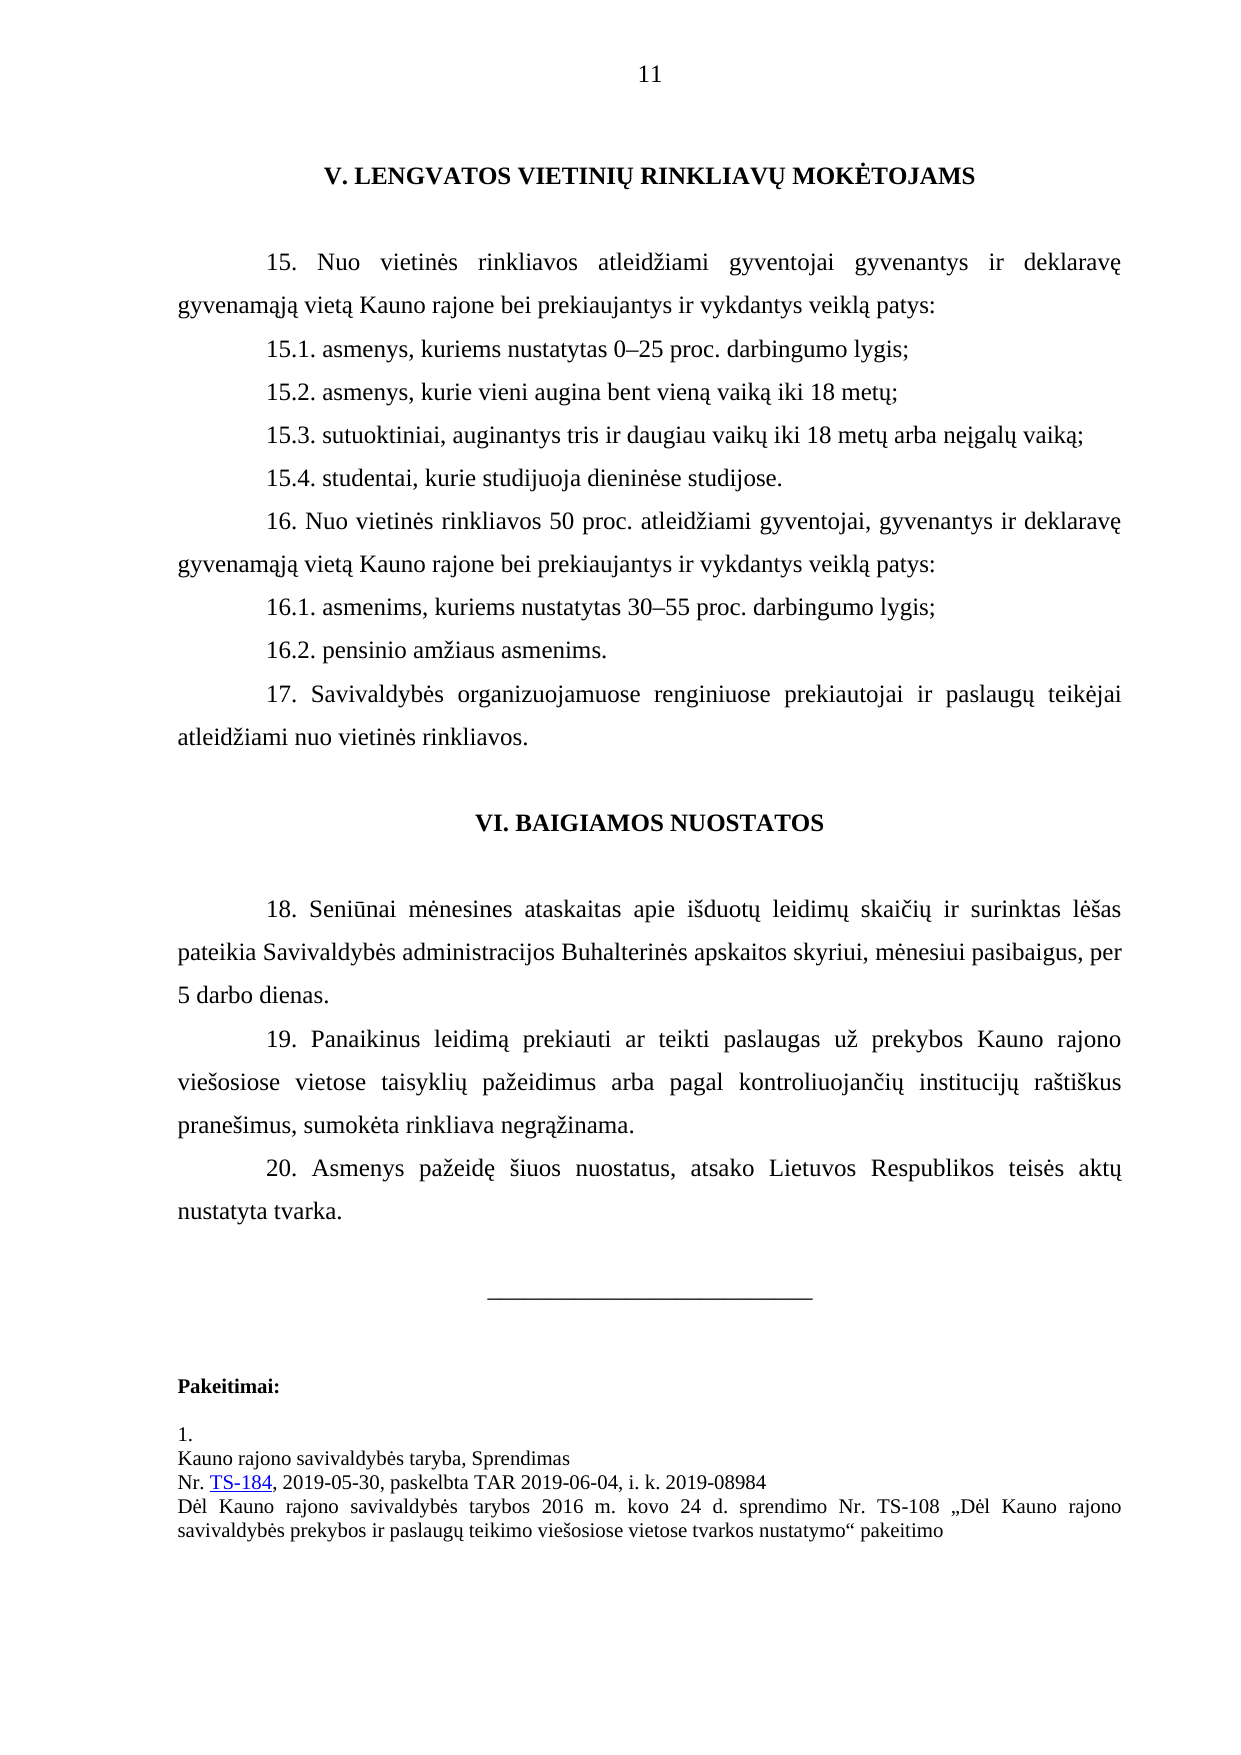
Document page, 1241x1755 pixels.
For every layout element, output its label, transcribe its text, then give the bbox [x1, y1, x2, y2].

text 15.3. sutuoktiniai, auginantys tris ir daugiau vaikų iki 18 metų arba neįgalų vaiką; [177, 420, 1122, 449]
text 17. Savivaldybės organizuojamuose renginiuose prekiautojai ir paslaugų teikėjai atleidžiami nuo vietinės rinkliavos. [177, 679, 1122, 751]
text 15.4. studentai, kurie studijuoja dieninėse studijose. [177, 463, 1122, 492]
text VI. BAIGIAMOS NUOSTATOS [177, 808, 1122, 837]
text 15. Nuo vietinės rinkliavos atleidžiami gyventojai gyvenantys ir deklaravę gyvenamąją vietą Kauno rajone bei prekiaujantys ir vykdantys veiklą patys: [177, 247, 1122, 319]
text Nr. TS-184, 2019-05-30, paskelbta TAR 2019-06-04, i. k. 2019-08984 [177, 1470, 1122, 1494]
text Kauno rajono savivaldybės taryba, Sprendimas [177, 1446, 1122, 1470]
text 16.2. pensinio amžiaus asmenims. [177, 636, 1122, 664]
text 20. Asmenys pažeidę šiuos nuostatus, atsako Lietuvos Respublikos teisės aktų nustatyta tvarka. [177, 1153, 1122, 1225]
text 1. [177, 1422, 1122, 1446]
text 16.1. asmenims, kuriems nustatytas 30–55 proc. darbingumo lygis; [177, 592, 1122, 621]
text 16. Nuo vietinės rinkliavos 50 proc. atleidžiami gyventojai, gyvenantys ir deklaravę gyvenamąją vietą Kauno rajone bei prekiaujantys ir vykdantys veiklą patys: [177, 506, 1122, 578]
text 18. Seniūnai mėnesines ataskaitas apie išduotų leidimų skaičių ir surinktas lėšas pateikia Savivaldybės administracijos Buhalterinės apskaitos skyriui, mėnesiui pasibaigus, per 5 darbo dienas. [177, 894, 1122, 1009]
text 19. Panaikinus leidimą prekiauti ar teikti paslaugas už prekybos Kauno rajono viešosiose vietose taisyklių pažeidimus arba pagal kontroliuojančių institucijų raštiškus pranešimus, sumokėta rinkliava negrąžinama. [177, 1024, 1122, 1139]
text V. LENGVATOS VIETINIŲ RINKLIAVŲ MOKĖTOJAMS [177, 161, 1122, 190]
text Dėl Kauno rajono savivaldybės tarybos 2016 m. kovo 24 d. sprendimo Nr. TS-108 „Dėl Kauno rajono savivaldybės prekybos ir paslaugų teikimo viešosiose vietose tvarkos nustatymo“ pakeitimo [177, 1494, 1122, 1542]
text –––––––––––––––––––––––––– [177, 1282, 1122, 1311]
text 15.2. asmenys, kurie vieni augina bent vieną vaiką iki 18 metų; [177, 377, 1122, 406]
text 15.1. asmenys, kuriems nustatytas 0–25 proc. darbingumo lygis; [177, 334, 1122, 362]
text Pakeitimai: [177, 1374, 1122, 1398]
